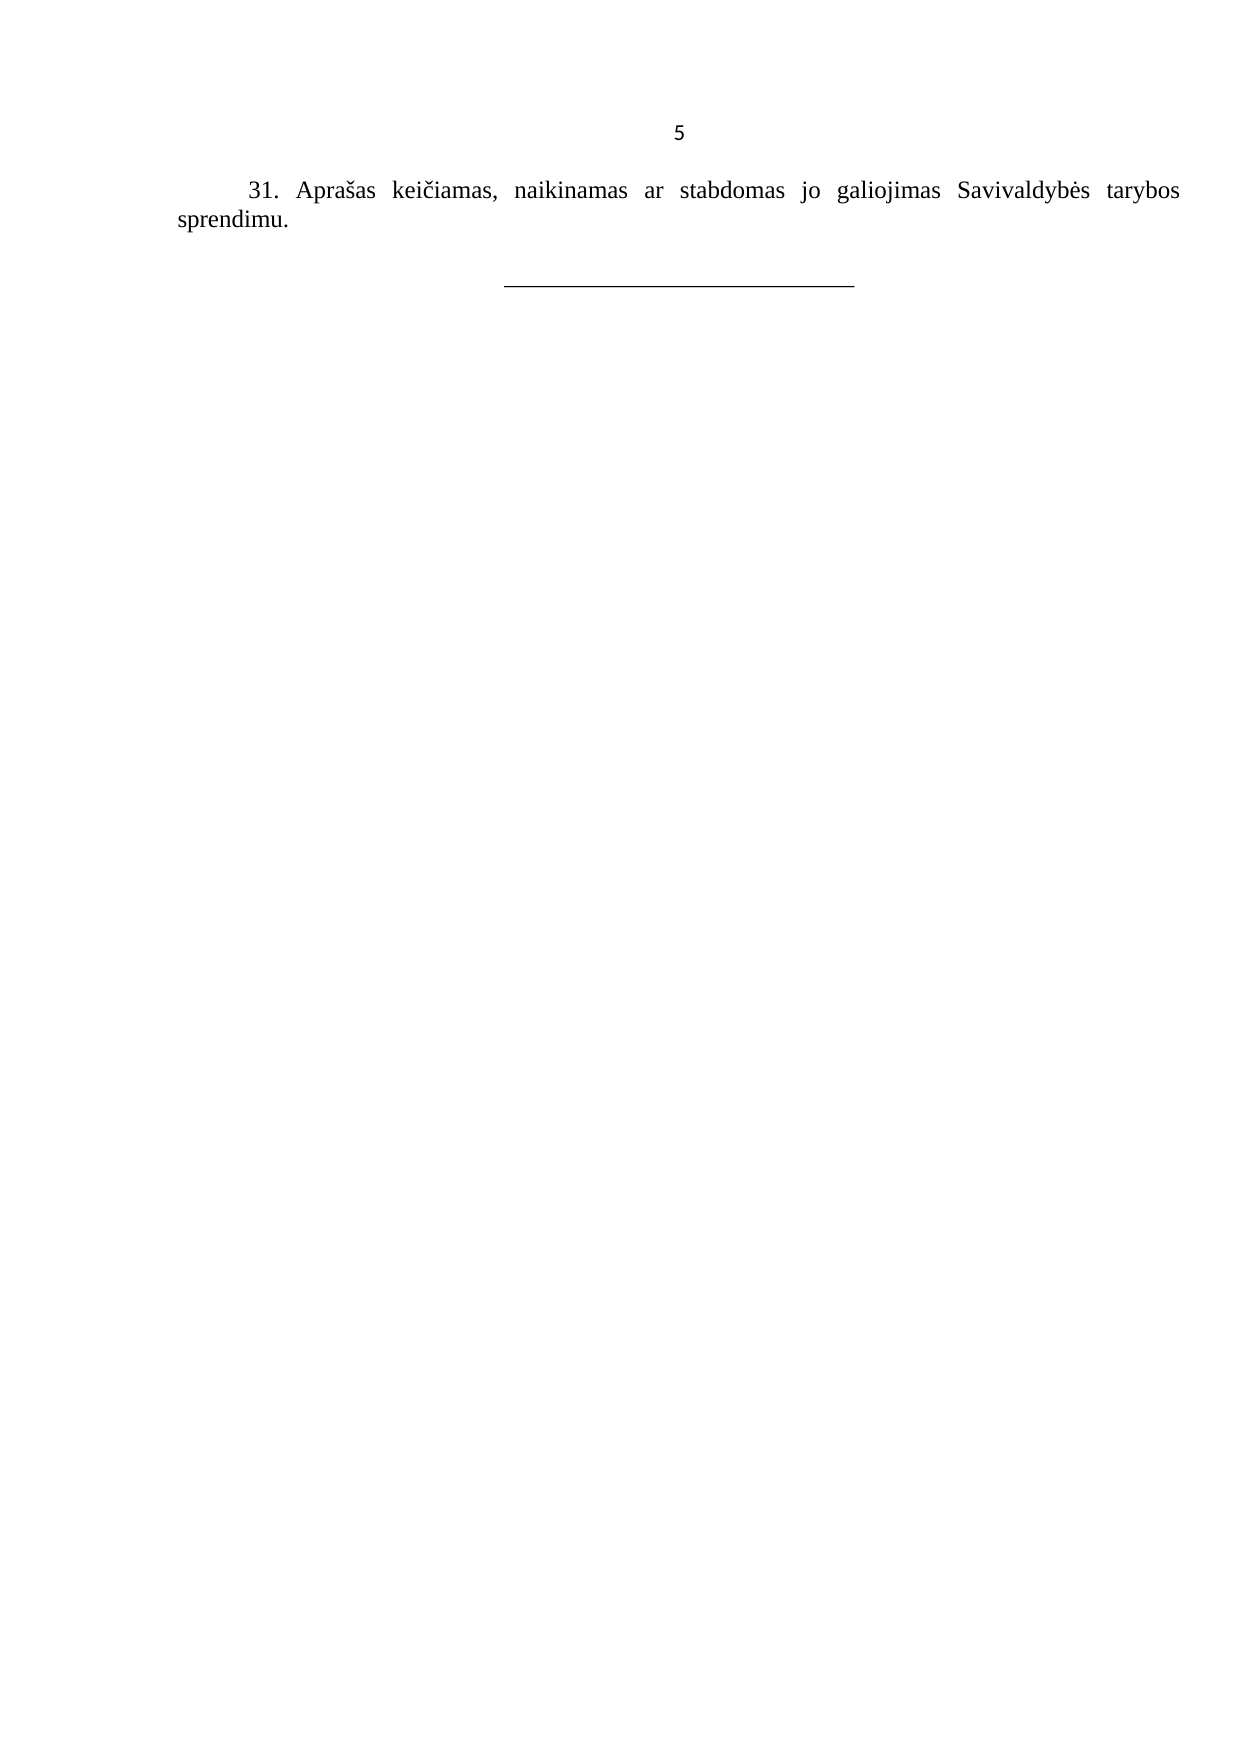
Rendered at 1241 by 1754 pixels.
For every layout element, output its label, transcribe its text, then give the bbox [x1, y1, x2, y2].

text 31. Aprašas keičiamas, naikinamas ar stabdomas jo galiojimas Savivaldybės tarybos sprendimu. [177, 175, 1181, 232]
text ____________________________ [177, 261, 1181, 290]
